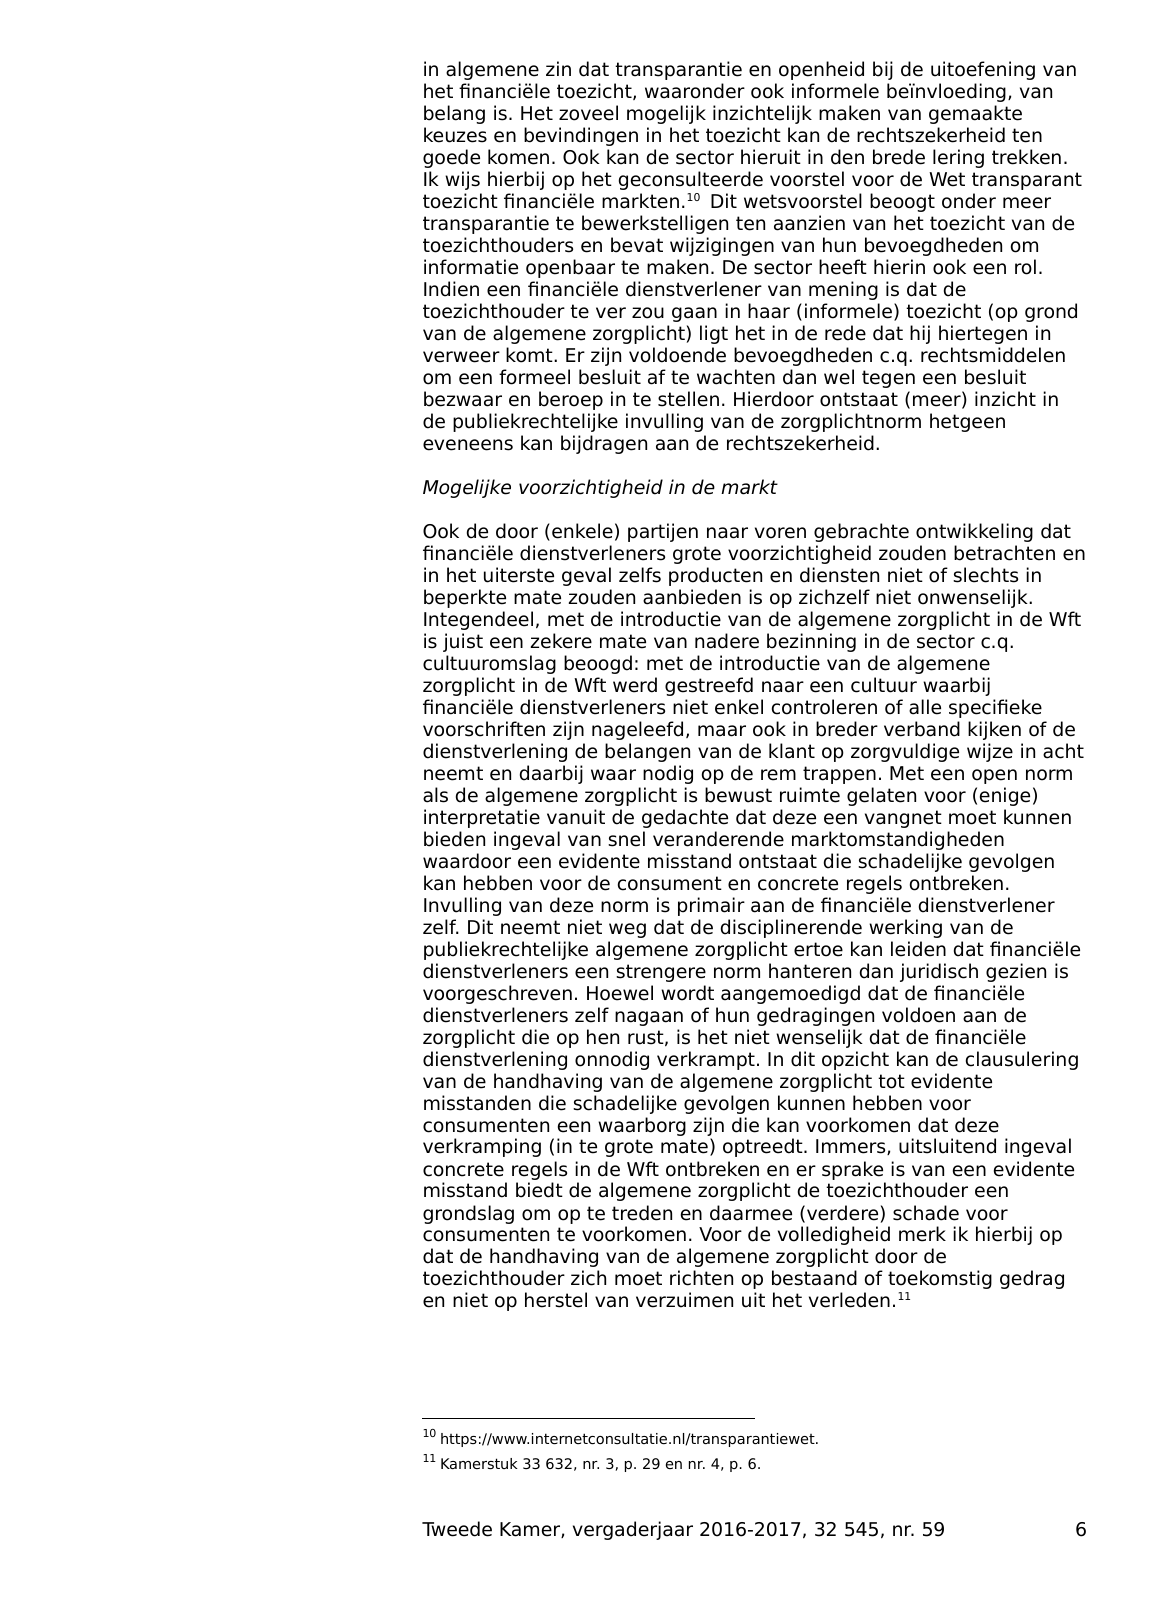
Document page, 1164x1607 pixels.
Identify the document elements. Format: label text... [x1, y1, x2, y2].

text in algemene zin dat transparantie en openheid bij de uitoefening van het financiële toezicht, waaronder ook informele beïnvloeding, van belang is. Het zoveel mogelijk inzichtelijk maken van gemaakte keuzes en bevindingen in het toezicht kan de rechtszekerheid ten goede komen. Ook kan de sector hieruit in den brede lering trekken. Ik wijs hierbij op het geconsulteerde voorstel voor de Wet transparant toezicht financiële markten. Dit wetsvoorstel beoogt onder meer transparantie te bewerkstelligen ten aanzien van het toezicht van de toezichthouders en bevat wijzigingen van hun bevoegdheden om informatie openbaar te maken. De sector heeft hierin ook een rol. Indien een financiële dienstverlener van mening is dat de toezichthouder te ver zou gaan in haar (informele) toezicht (op grond van de algemene zorgplicht) ligt het in de rede dat hij hiertegen in verweer komt. Er zijn voldoende bevoegdheden c.q. rechtsmiddelen om een formeel besluit af te wachten dan wel tegen een besluit bezwaar en beroep in te stellen. Hierdoor ontstaat (meer) inzicht in de publiekrechtelijke invulling van de zorgplichtnorm hetgeen eveneens kan bijdragen aan de rechtszekerheid. [422, 59, 1087, 455]
text Kamerstuk 33 632, nr. 3, p. 29 en nr. 4, p. 6. [422, 1452, 1087, 1474]
text Ook de door (enkele) partijen naar voren gebrachte ontwikkeling dat financiële dienstverleners grote voorzichtigheid zouden betrachten en in het uiterste geval zelfs producten en diensten niet of slechts in beperkte mate zouden aanbieden is op zichzelf niet onwenselijk. Integendeel, met de introductie van de algemene zorgplicht in de Wft is juist een zekere mate van nadere bezinning in de sector c.q. cultuuromslag beoogd: met de introductie van de algemene zorgplicht in de Wft werd gestreefd naar een cultuur waarbij financiële dienstverleners niet enkel controleren of alle specifieke voorschriften zijn nageleefd, maar ook in breder verband kijken of de dienstverlening de belangen van de klant op zorgvuldige wijze in acht neemt en daarbij waar nodig op de rem trappen. Met een open norm als de algemene zorgplicht is bewust ruimte gelaten voor (enige) interpretatie vanuit de gedachte dat deze een vangnet moet kunnen bieden ingeval van snel veranderende marktomstandigheden waardoor een evidente misstand ontstaat die schadelijke gevolgen kan hebben voor de consument en concrete regels ontbreken. Invulling van deze norm is primair aan de financiële dienstverlener zelf. Dit neemt niet weg dat de disciplinerende werking van de publiekrechtelijke algemene zorgplicht ertoe kan leiden dat financiële dienstverleners een strengere norm hanteren dan juridisch gezien is voorgeschreven. Hoewel wordt aangemoedigd dat de financiële dienstverleners zelf nagaan of hun gedragingen voldoen aan de zorgplicht die op hen rust, is het niet wenselijk dat de financiële dienstverlening onnodig verkrampt. In dit opzicht kan de clausulering van de handhaving van de algemene zorgplicht tot evidente misstanden die schadelijke gevolgen kunnen hebben voor consumenten een waarborg zijn die kan voorkomen dat deze verkramping (in te grote mate) optreedt. Immers, uitsluitend ingeval concrete regels in de Wft ontbreken en er sprake is van een evidente misstand biedt de algemene zorgplicht de toezichthouder een grondslag om op te treden en daarmee (verdere) schade voor consumenten te voorkomen. Voor de volledigheid merk ik hierbij op dat de handhaving van de algemene zorgplicht door de toezichthouder zich moet richten op bestaand of toekomstig gedrag en niet op herstel van verzuimen uit het verleden. [422, 521, 1087, 1312]
text https://www.internetconsultatie.nl/transparantiewet. [422, 1427, 1087, 1449]
subtitle Mogelijke voorzichtigheid in de markt [422, 477, 1087, 499]
